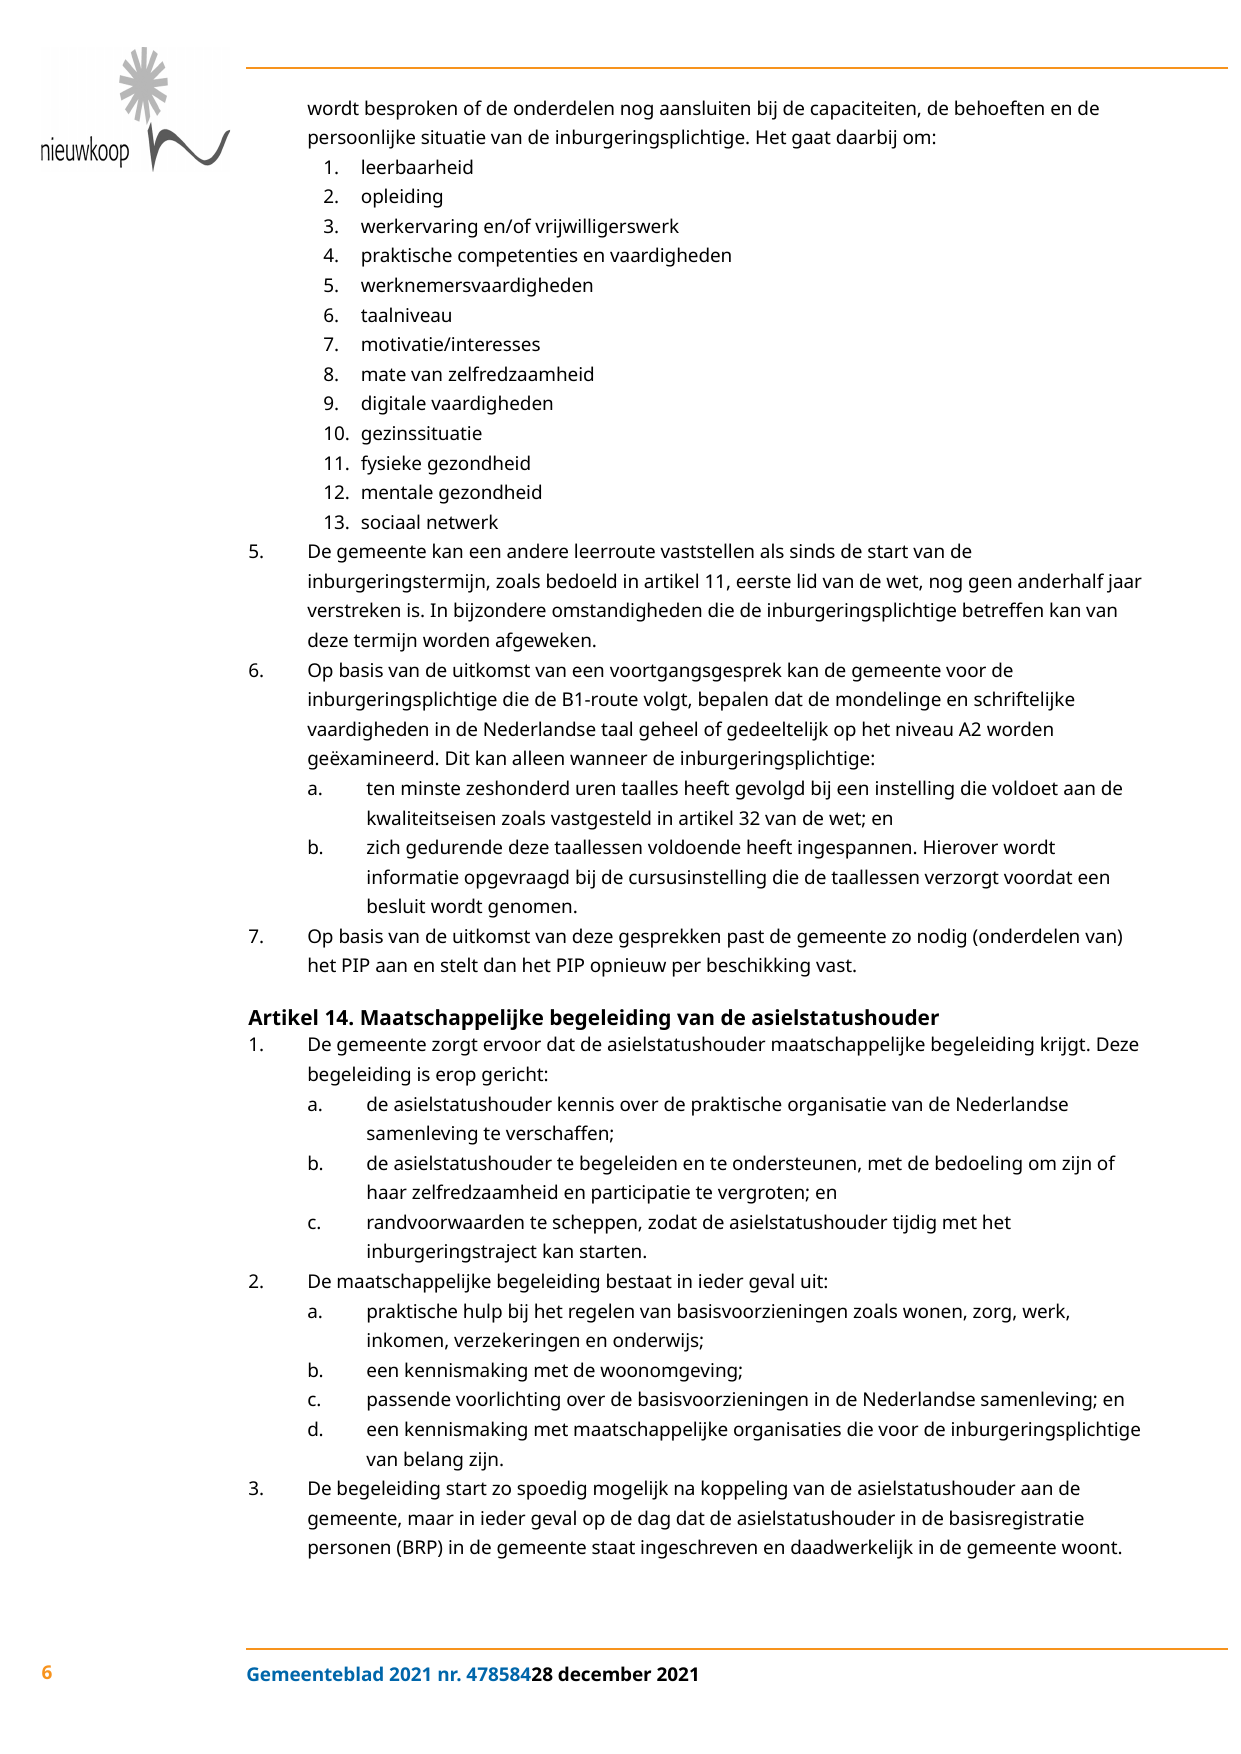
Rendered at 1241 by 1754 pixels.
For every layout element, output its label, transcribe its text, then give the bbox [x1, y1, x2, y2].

list werkervaring en/of vrijwilligerswerk [323, 213, 1152, 239]
list randvoorwaarden te scheppen, zodat de asielstatushouder tijdig met het inburgeringstraject kan starten. [307, 1209, 1152, 1264]
list De gemeente zorgt ervoor dat de asielstatushouder maatschappelijke begeleiding krijgt. Deze begeleiding is erop gericht: [248, 1032, 1152, 1087]
list De begeleiding start zo spoedig mogelijk na koppeling van de asielstatushouder aan de gemeente, maar in ieder geval op de dag dat de asielstatushouder in de basisregistratie personen (BRP) in de gemeente staat ingeschreven en daadwerkelijk in de gemeente woont. [248, 1475, 1152, 1560]
list een kennismaking met de woonomgeving; [307, 1357, 1152, 1383]
list Op basis van de uitkomst van deze gesprekken past de gemeente zo nodig (onderdelen van) het PIP aan en stelt dan het PIP opnieuw per beschikking vast. [248, 923, 1152, 978]
list ten minste zeshonderd uren taalles heeft gevolgd bij een instelling die voldoet aan de kwaliteitseisen zoals vastgesteld in artikel 32 van de wet; en [307, 775, 1152, 831]
list leerbaarheid [323, 154, 1152, 180]
list fysieke gezondheid [323, 450, 1152, 476]
list De maatschappelijke begeleiding bestaat in ieder geval uit: [248, 1268, 1152, 1294]
list gezinssituatie [323, 420, 1152, 446]
list de asielstatushouder kennis over de praktische organisatie van de Nederlandse samenleving te verschaffen; [307, 1091, 1152, 1146]
list De gemeente kan een andere leerroute vaststellen als sinds de start van de inburgeringstermijn, zoals bedoeld in artikel 11, eerste lid van de wet, nog geen anderhalf jaar verstreken is. In bijzondere omstandigheden die de inburgeringsplichtige betreffen kan van deze termijn worden afgeweken. [248, 538, 1152, 653]
list werknemersvaardigheden [323, 272, 1152, 298]
list digitale vaardigheden [323, 391, 1152, 416]
list mentale gezondheid [323, 479, 1152, 505]
list praktische hulp bij het regelen van basisvoorzieningen zoals wonen, zorg, werk, inkomen, verzekeringen en onderwijs; [307, 1298, 1152, 1353]
list de asielstatushouder te begeleiden en te ondersteunen, met de bedoeling om zijn of haar zelfredzaamheid en participatie te vergroten; en [307, 1150, 1152, 1205]
list mate van zelfredzaamheid [323, 361, 1152, 387]
picture [41, 47, 231, 172]
list sociaal netwerk [323, 509, 1152, 535]
list Op basis van de uitkomst van een voortgangsgesprek kan de gemeente voor de inburgeringsplichtige die de B1-route volgt, bepalen dat de mondelinge en schriftelijke vaardigheden in de Nederlandse taal geheel of gedeeltelijk op het niveau A2 worden geëxamineerd. Dit kan alleen wanneer de inburgeringsplichtige: [248, 657, 1152, 771]
text Artikel 14. Maatschappelijke begeleiding van de asielstatushouder [248, 1003, 1152, 1032]
list praktische competenties en vaardigheden [323, 243, 1152, 268]
list een kennismaking met maatschappelijke organisaties die voor de inburgeringsplichtige van belang zijn. [307, 1416, 1152, 1471]
list opleiding [323, 183, 1152, 209]
list wordt besproken of de onderdelen nog aansluiten bij de capaciteiten, de behoeften en de persoonlijke situatie van de inburgeringsplichtige. Het gaat daarbij om: [248, 95, 1152, 150]
list taalniveau [323, 302, 1152, 328]
list zich gedurende deze taallessen voldoende heeft ingespannen. Hierover wordt informatie opgevraagd bij de cursusinstelling die de taallessen verzorgt voordat een besluit wordt genomen. [307, 834, 1152, 919]
list motivatie/interesses [323, 331, 1152, 357]
list passende voorlichting over de basisvoorzieningen in de Nederlandse samenleving; en [307, 1387, 1152, 1412]
